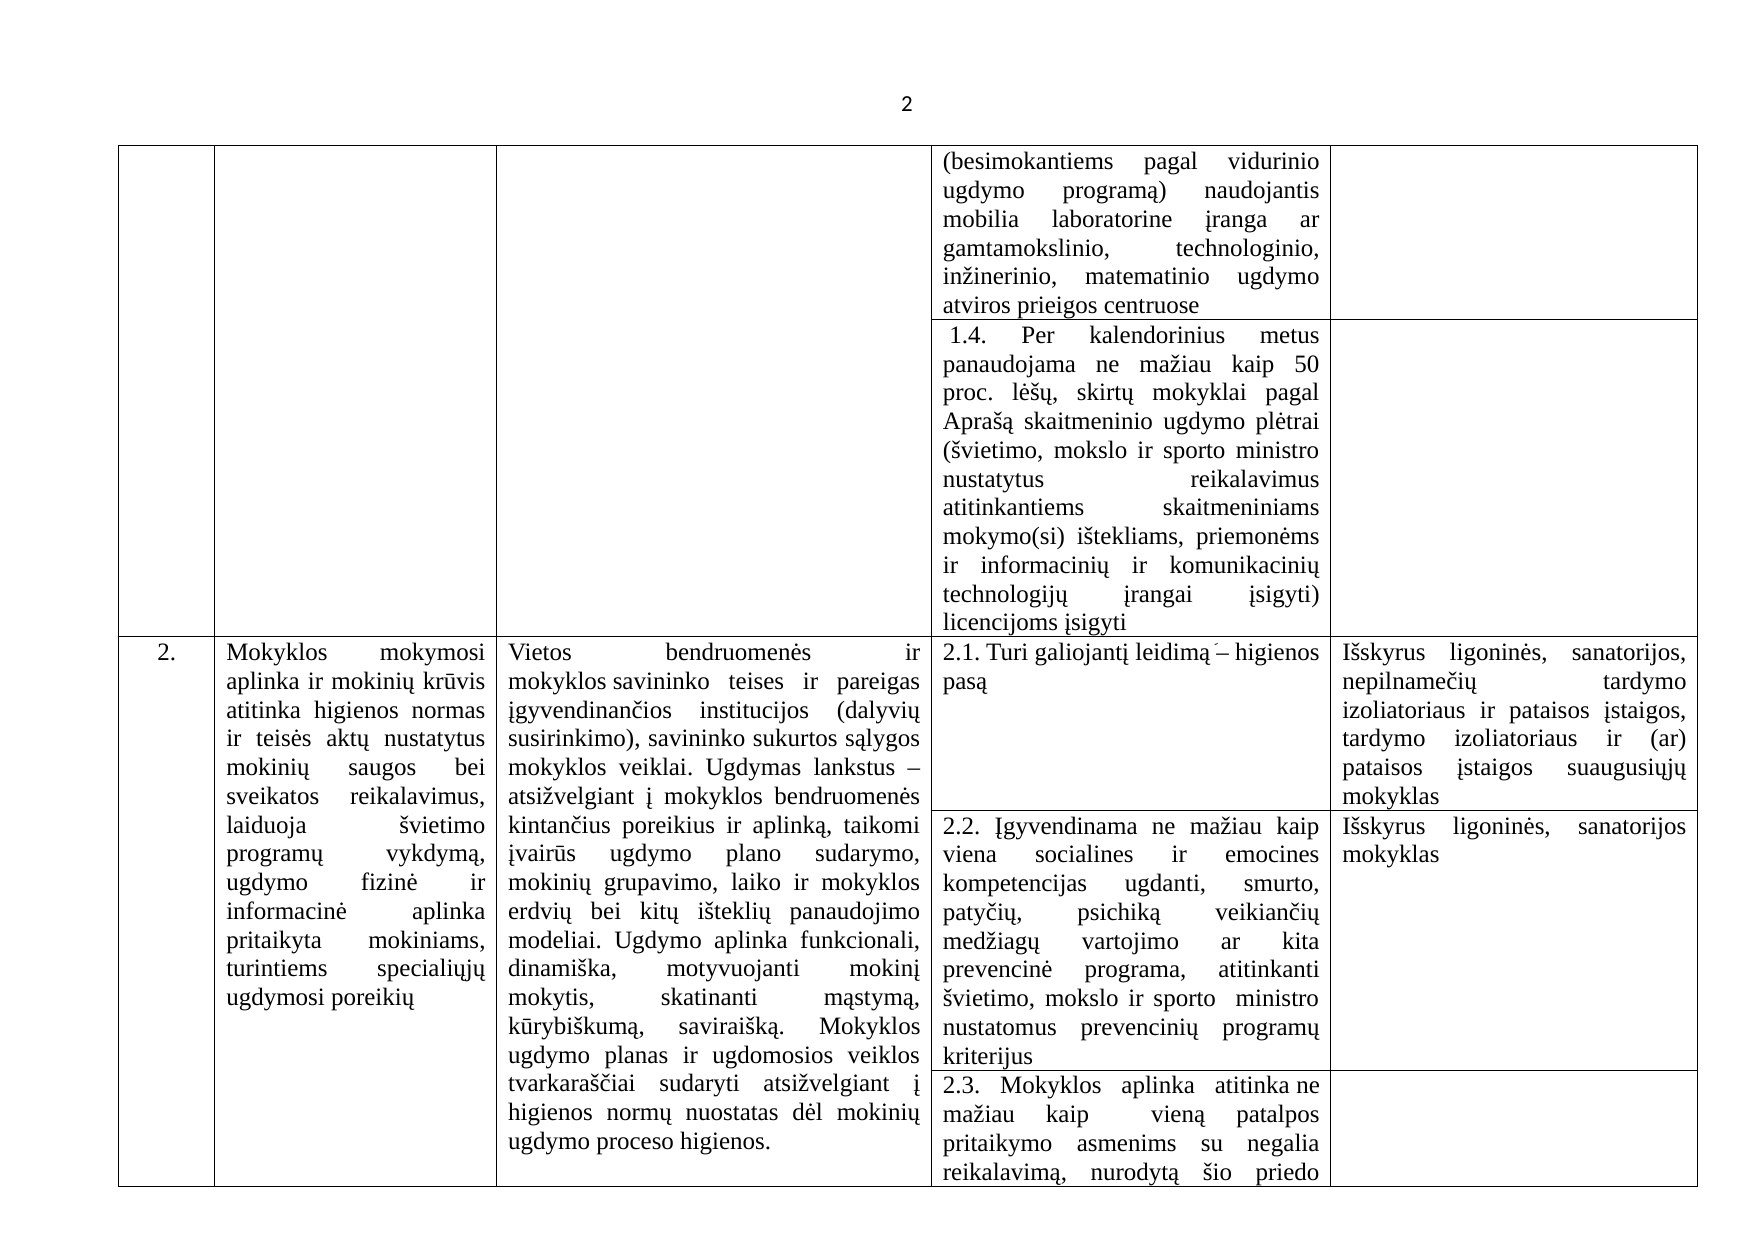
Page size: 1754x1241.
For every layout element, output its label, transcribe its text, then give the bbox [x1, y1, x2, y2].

table_cell 2.1. Turi galiojantį leidimą ؘ– higienos pasą [932, 637, 1330, 810]
table_cell Vietos bendruomenės ir mokyklos savininko teises ir pareigas įgyvendinančios institucijos (dalyvių susirinkimo), savininko sukurtos sąlygos mokyklos veiklai. Ugdymas lankstus – atsižvelgiant į mokyklos bendruomenės kintančius poreikius ir aplinką, taikomi įvairūs ugdymo plano sudarymo, mokinių grupavimo, laiko ir mokyklos erdvių bei kitų išteklių panaudojimo modeliai. Ugdymo aplinka funkcionali, dinamiška, motyvuojanti mokinį mokytis, skatinanti mąstymą, kūrybiškumą, saviraišką. Mokyklos ugdymo planas ir ugdomosios veiklos tvarkaraščiai sudaryti atsižvelgiant į higienos normų nuostatas dėl mokinių ugdymo proceso higienos. [497, 637, 931, 1186]
table_cell Išskyrus ligoninės, sanatorijos mokyklas [1331, 811, 1697, 1069]
table_cell 2. [119, 637, 214, 1186]
table_cell [1331, 1071, 1697, 1186]
table_cell [215, 146, 496, 636]
table_cell [497, 146, 931, 636]
table_cell 1.4. Per kalendorinius metus panaudojama ne mažiau kaip 50 proc. lėšų, skirtų mokyklai pagal Aprašą skaitmeninio ugdymo plėtrai (švietimo, mokslo ir sporto ministro nustatytus reikalavimus atitinkantiems skaitmeniniams mokymo(si) ištekliams, priemonėms ir informacinių ir komunikacinių technologijų įrangai įsigyti) licencijoms įsigyti [932, 320, 1330, 636]
table_cell [119, 146, 214, 636]
table_cell [1331, 146, 1697, 319]
table_cell 2.3. Mokyklos aplinka atitinka ne mažiau kaip vieną patalpos pritaikymo asmenims su negalia reikalavimą, nurodytą šio priedo [932, 1071, 1330, 1186]
table_cell Išskyrus ligoninės, sanatorijos, nepilnamečių tardymo izoliatoriaus ir pataisos įstaigos, tardymo izoliatoriaus ir (ar) pataisos įstaigos suaugusiųjų mokyklas [1331, 637, 1697, 810]
table_cell Mokyklos mokymosi aplinka ir mokinių krūvis atitinka higienos normas ir teisės aktų nustatytus mokinių saugos bei sveikatos reikalavimus, laiduoja švietimo programų vykdymą, ugdymo fizinė ir informacinė aplinka pritaikyta mokiniams, turintiems specialiųjų ugdymosi poreikių [215, 637, 496, 1186]
table_cell [1331, 320, 1697, 636]
table_cell (besimokantiems pagal vidurinio ugdymo programą) naudojantis mobilia laboratorine įranga ar gamtamokslinio, technologinio, inžinerinio, matematinio ugdymo atviros prieigos centruose [932, 146, 1330, 319]
table_cell 2.2. Įgyvendinama ne mažiau kaip viena socialines ir emocines kompetencijas ugdanti, smurto, patyčių, psichiką veikiančių medžiagų vartojimo ar kita prevencinė programa, atitinkanti švietimo, mokslo ir sporto ministro nustatomus prevencinių programų kriterijus [932, 811, 1330, 1069]
